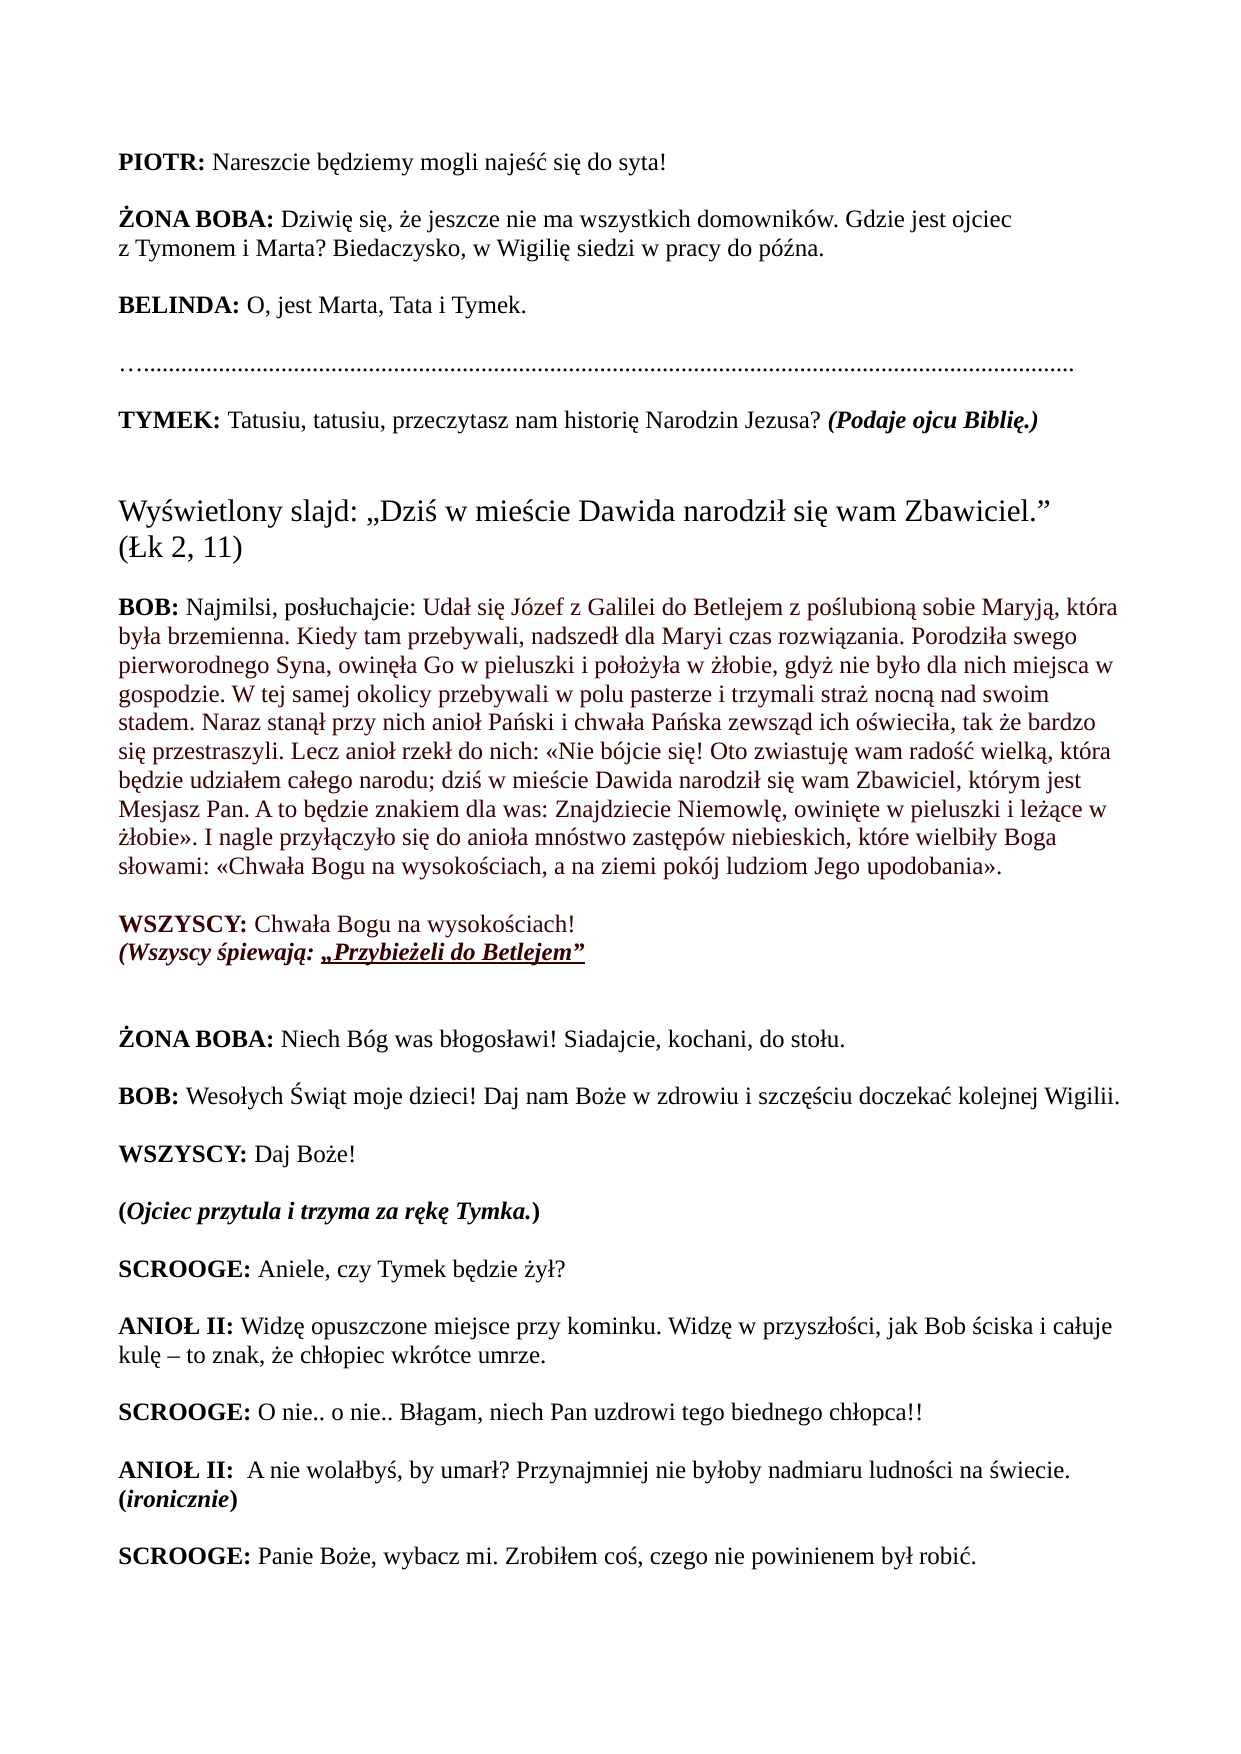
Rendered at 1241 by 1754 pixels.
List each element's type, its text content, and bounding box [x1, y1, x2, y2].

text (ironicznie) [118, 1484, 1122, 1512]
text BOB: Najmilsi, posłuchajcie: Udał się Józef z Galilei do Betlejem z poślubioną sobie Maryją, która była brzemienna. Kiedy tam przebywali, nadszedł dla Maryi czas rozwiązania. Porodziła swego pierworodnego Syna, owinęła Go w pieluszki i położyła w żłobie, gdyż nie było dla nich miejsca w gospodzie. W tej samej okolicy przebywali w polu pasterze i trzymali straż nocną nad swoim stadem. Naraz stanął przy nich anioł Pański i chwała Pańska zewsząd ich oświeciła, tak że bardzo się przestraszyli. Lecz anioł rzekł do nich: «Nie bójcie się! Oto zwiastuję wam radość wielką, która będzie udziałem całego narodu; dziś w mieście Dawida narodził się wam Zbawiciel, którym jest Mesjasz Pan. A to będzie znakiem dla was: Znajdziecie Niemowlę, owinięte w pieluszki i leżące w żłobie». I nagle przyłączyło się do anioła mnóstwo zastępów niebieskich, które wielbiły Boga słowami: «Chwała Bogu na wysokościach, a na ziemi pokój ludziom Jego upodobania». [118, 592, 1122, 880]
text ŻONA BOBA: Niech Bóg was błogosławi! Siadajcie, kochani, do stołu. BOB: Wesołych Świąt moje dzieci! Daj nam Boże w zdrowiu i szczęściu doczekać kolejnej Wigilii. WSZYSCY: Daj Boże! [118, 995, 1122, 1167]
text ŻONA BOBA: Dziwię się, że jeszcze nie ma wszystkich domowników. Gdzie jest ojciec [118, 176, 1122, 233]
text PIOTR: Nareszcie będziemy mogli najeść się do syta! [118, 118, 1122, 176]
text (Łk 2, 11) [118, 528, 1122, 564]
text Wyświetlony slajd: „Dziś w mieście Dawida narodził się wam Zbawiciel.” [118, 492, 1122, 528]
text z Tymonem i Marta? Biedaczysko, w Wigilię siedzi w pracy do późna. BELINDA: O, jest Marta, Tata i Tymek. [118, 233, 1122, 319]
text (Wszyscy śpiewają: „Przybieżeli do Betlejem” [118, 937, 1122, 966]
text SCROOGE: Panie Boże, wybacz mi. Zrobiłem coś, czego nie powinienem był robić. [118, 1541, 1122, 1570]
text WSZYSCY: Chwała Bogu na wysokościach! [118, 909, 1122, 937]
text ANIOŁ II: Widzę opuszczone miejsce przy kominku. Widzę w przyszłości, jak Bob ściska i całuje kulę – to znak, że chłopiec wkrótce umrze. SCROOGE: O nie.. o nie.. Błagam, niech Pan uzdrowi tego biednego chłopca!! ANIOŁ II: A nie wolałbyś, by umarł? Przynajmniej nie byłoby nadmiaru ludności na świecie. [118, 1311, 1122, 1484]
text (Ojciec przytula i trzyma za rękę Tymka.) SCROOGE: Aniele, czy Tymek będzie żył? [118, 1167, 1122, 1311]
text …..................................................................................................................................................... TYMEK: Tatusiu, tatusiu, przeczytasz nam historię Narodzin Jezusa? (Podaje ojcu Biblię.) [118, 348, 1122, 434]
